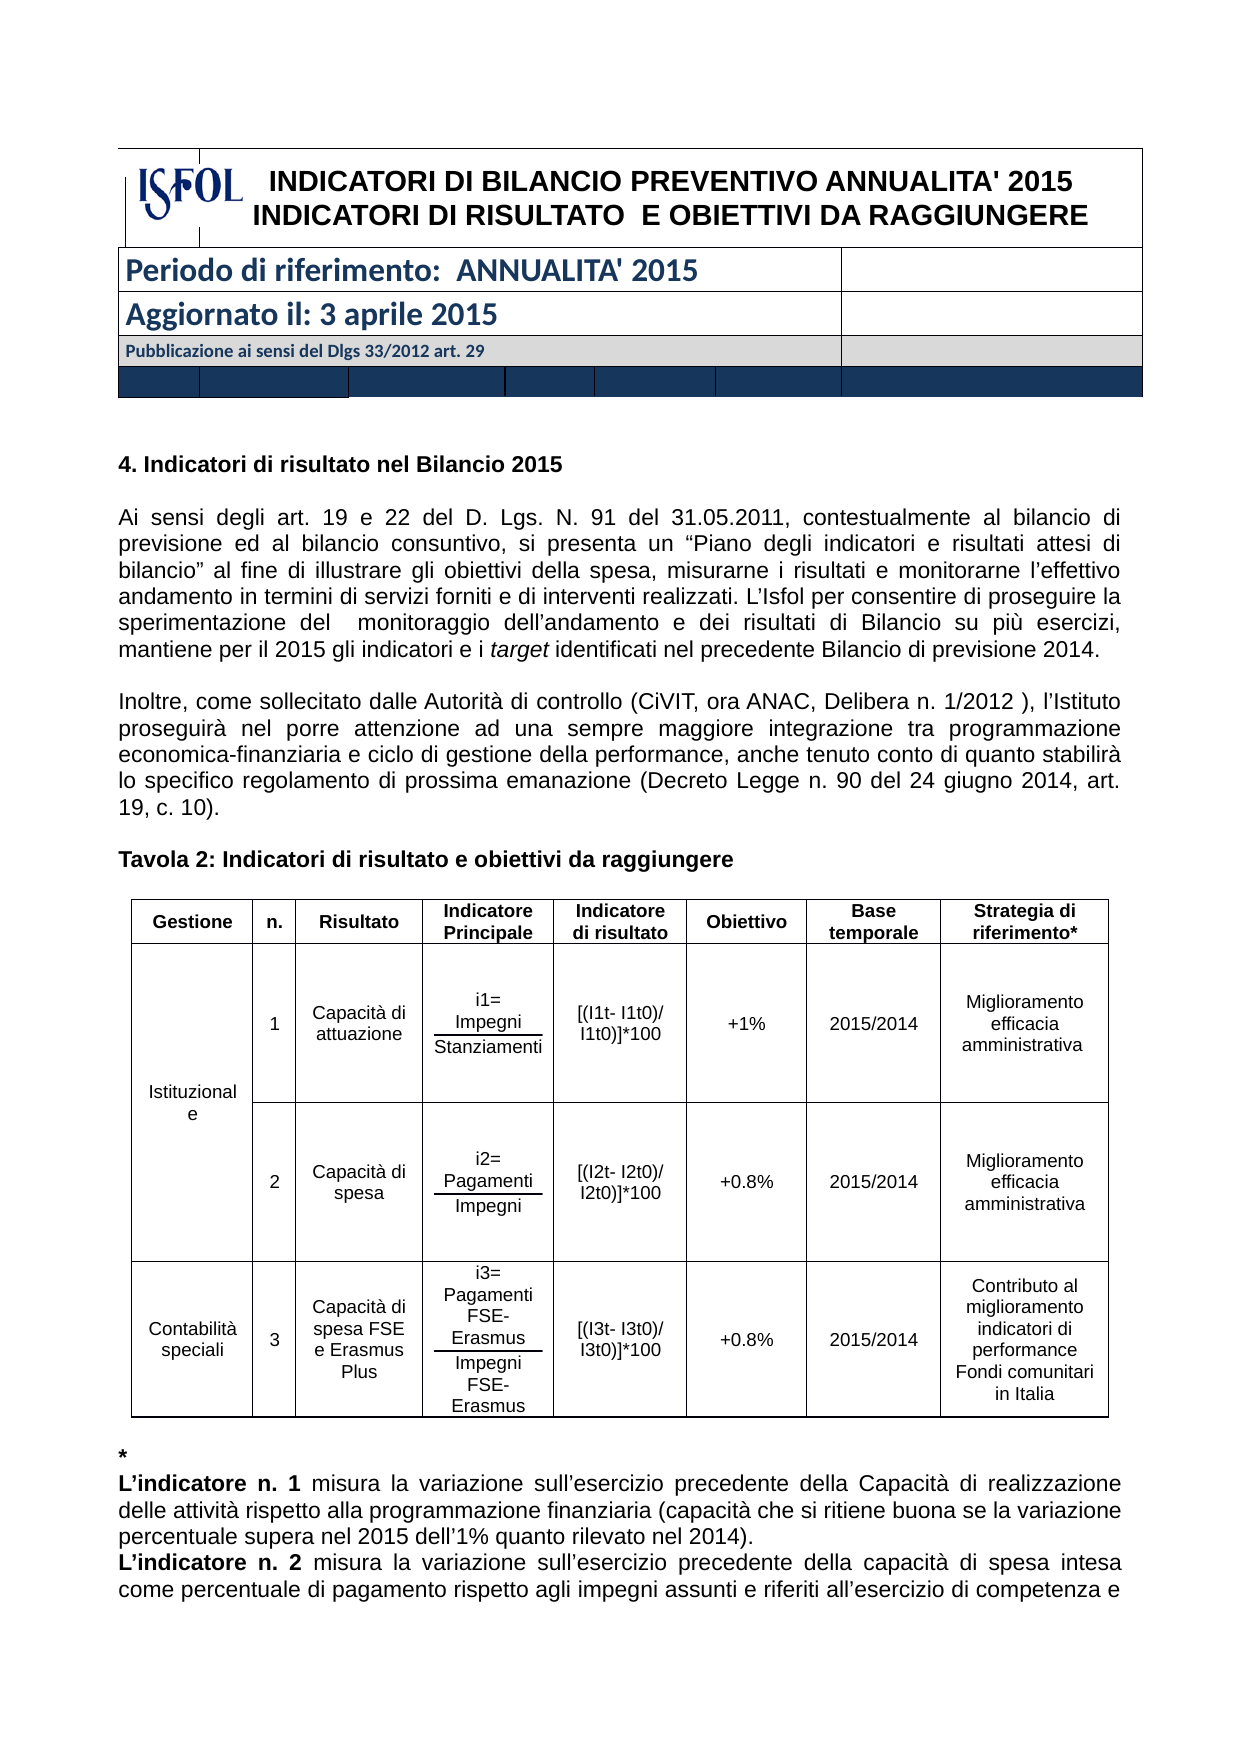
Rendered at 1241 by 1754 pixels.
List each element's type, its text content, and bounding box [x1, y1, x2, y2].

table_cell +0.8% [687, 1262, 806, 1416]
table_cell Periodo di riferimento: ANNUALITA' 2015 [119, 248, 841, 291]
table_cell 2015/2014 [807, 1103, 940, 1261]
table_header [118, 149, 199, 247]
table_cell Miglioramento efficacia amministrativa [941, 944, 1108, 1102]
table_cell [200, 367, 348, 397]
table_cell Contributo al miglioramento indicatori di performance Fondi comunitari in Italia [941, 1262, 1108, 1416]
table_cell Capacità di spesa [296, 1103, 422, 1261]
table_header Gestione [132, 900, 252, 943]
table_header INDICATORI DI BILANCIO PREVENTIVO ANNUALITA' 2015 INDICATORI DI RISULTATO E OBIETTIVI DA RAGGIUNGERE [200, 149, 1142, 247]
text L’indicatore n. 1 misura la variazione sull’esercizio precedente della Capacità di realizzazione delle attività rispetto alla programmazione finanziaria (capacità che si ritiene buona se la variazione percentuale supera nel 2015 dell’1% quanto rilevato nel 2014). [118, 1470, 1122, 1549]
table_cell 3 [253, 1262, 295, 1416]
table_cell [842, 248, 1142, 291]
table_cell Capacità di spesa FSE e Erasmus Plus [296, 1262, 422, 1416]
table_cell 2015/2014 [807, 1262, 940, 1416]
table_header [190, 227, 199, 247]
text L’indicatore n. 2 misura la variazione sull’esercizio precedente della capacità di spesa intesa come percentuale di pagamento rispetto agli impegni assunti e riferiti all’esercizio di competenza e [118, 1549, 1122, 1602]
table_header n. [253, 900, 295, 943]
table_cell 2015/2014 [807, 944, 940, 1102]
table_header Obiettivo [687, 900, 806, 943]
table_cell [841, 367, 1142, 397]
table_cell [842, 292, 1142, 334]
table_cell [119, 367, 199, 397]
table_cell [505, 367, 594, 397]
table_header Indicatore di risultato [554, 900, 686, 943]
table_header Base temporale [807, 900, 940, 943]
table_cell Pubblicazione ai sensi del Dlgs 33/2012 art. 29 [119, 336, 841, 366]
picture [133, 164, 250, 227]
table_cell [716, 367, 841, 397]
text Inoltre, come sollecitato dalle Autorità di controllo (CiVIT, ora ANAC, Delibera n. 1/2012 ), l’Istituto proseguirà nel porre attenzione ad una sempre maggiore integrazione tra programmazione economica-finanziaria e ciclo di gestione della performance, anche tenuto conto di quanto stabilirà lo specifico regolamento di prossima emanazione (Decreto Legge n. 90 del 24 giugno 2014, art. 19, c. 10). [118, 688, 1122, 820]
table_cell Istituzionale [132, 944, 252, 1261]
table_cell 1 [253, 944, 295, 1102]
table_cell +1% [687, 944, 806, 1102]
table_cell 2 [253, 1103, 295, 1261]
text 4. Indicatori di risultato nel Bilancio 2015 [118, 451, 1103, 477]
table_cell i3= Pagamenti FSE-Erasmus Impegni FSE-Erasmus [423, 1262, 553, 1416]
table_cell Miglioramento efficacia amministrativa [941, 1103, 1108, 1261]
table_header Indicatore Principale [423, 900, 553, 943]
table_cell i2= Pagamenti Impegni [423, 1103, 553, 1261]
table_cell i1= Impegni Stanziamenti [423, 944, 553, 1102]
table_cell [(I2t- I2t0)/ I2t0)]*100 [554, 1103, 686, 1261]
table_cell Contabilità speciali [132, 1262, 252, 1416]
table_cell Aggiornato il: 3 aprile 2015 [119, 292, 841, 334]
table_cell [(I3t- I3t0)/ I3t0)]*100 [554, 1262, 686, 1416]
table_header Risultato [296, 900, 422, 943]
table_cell Capacità di attuazione [296, 944, 422, 1102]
table_cell [(I1t- I1t0)/ I1t0)]*100 [554, 944, 686, 1102]
table_cell [349, 367, 505, 397]
text Ai sensi degli art. 19 e 22 del D. Lgs. N. 91 del 31.05.2011, contestualmente al bilancio di previsione ed al bilancio consuntivo, si presenta un “Piano degli indicatori e risultati attesi di bilancio” al fine di illustrare gli obiettivi della spesa, misurarne i risultati e monitorarne l’effettivo andamento in termini di servizi forniti e di interventi realizzati. L’Isfol per consentire di proseguire la sperimentazione del monitoraggio dell’andamento e dei risultati di Bilancio su più esercizi, mantiene per il 2015 gli indicatori e i target identificati nel precedente Bilancio di previsione 2014. [118, 504, 1122, 662]
table_cell [842, 336, 1142, 366]
table_header Strategia di riferimento* [941, 900, 1108, 943]
table_cell +0.8% [687, 1103, 806, 1261]
text Tavola 2: Indicatori di risultato e obiettivi da raggiungere [118, 846, 1122, 873]
table_cell [594, 367, 716, 397]
table_header [126, 177, 190, 247]
text * [118, 1444, 1122, 1470]
